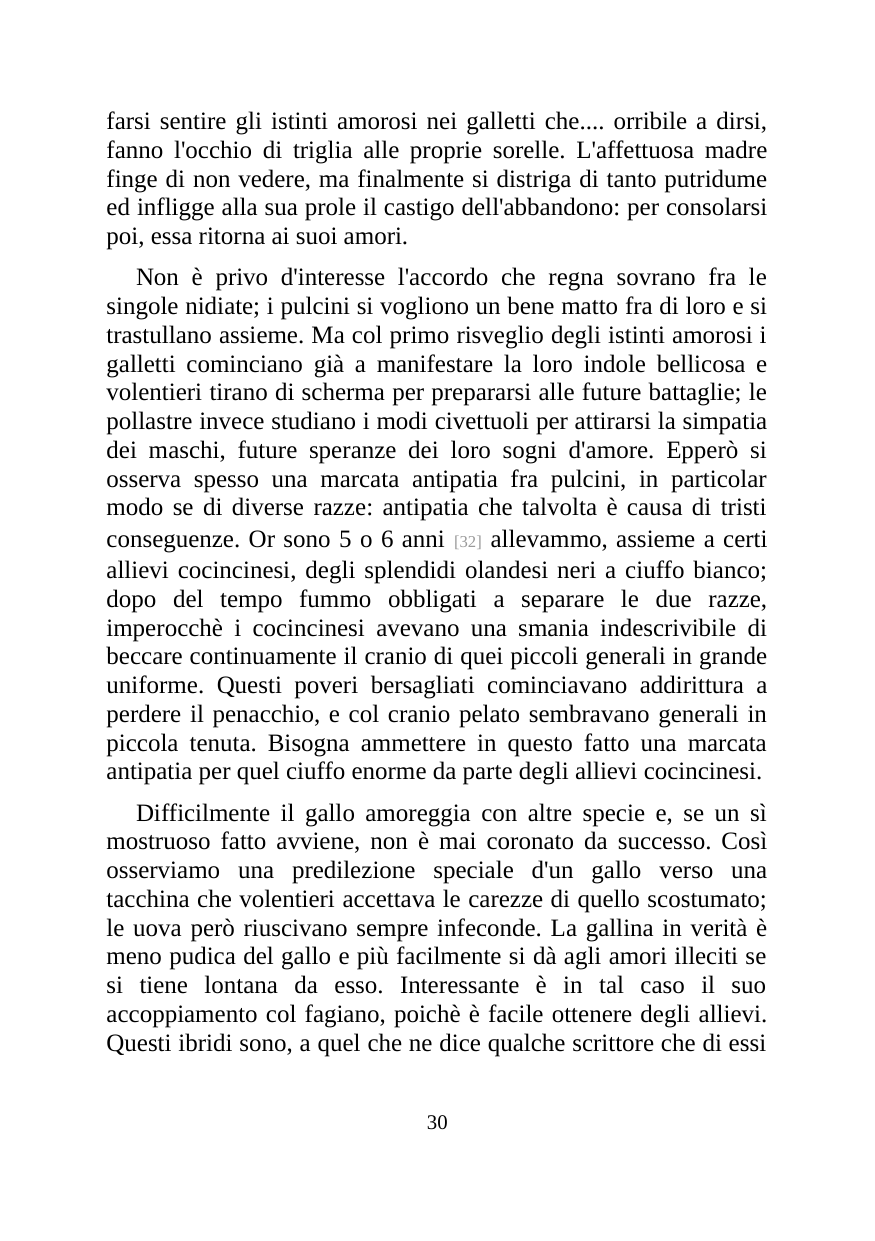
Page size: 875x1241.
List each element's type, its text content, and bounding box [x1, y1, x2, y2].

text Difficilmente il gallo amoreggia con altre specie e, se un sì mostruoso fatto avviene, non è mai coronato da successo. Così osserviamo una predilezione speciale d'un gallo verso una tacchina che volentieri accettava le carezze di quello scostumato; le uova però riuscivano sempre infeconde. La gallina in verità è meno pudica del gallo e più facilmente si dà agli amori illeciti se si tiene lontana da esso. Interessante è in tal caso il suo accoppiamento col fagiano, poichè è facile ottenere degli allievi. Questi ibridi sono, a quel che ne dice qualche scrittore che di essi [106, 798, 768, 1056]
text Non è privo d'interesse l'accordo che regna sovrano fra le singole nidiate; i pulcini si vogliono un bene matto fra di loro e si trastullano assieme. Ma col primo risveglio degli istinti amorosi i galletti cominciano già a manifestare la loro indole bellicosa e volentieri tirano di scherma per prepararsi alle future battaglie; le pollastre invece studiano i modi civettuoli per attirarsi la simpatia dei maschi, future speranze dei loro sogni d'amore. Epperò si osserva spesso una marcata antipatia fra pulcini, in particolar modo se di diverse razze: antipatia che talvolta è causa di tristi conseguenze. Or sono 5 o 6 anni [32] allevammo, assieme a certi allievi cocincinesi, degli splendidi olandesi neri a ciuffo bianco; dopo del tempo fummo obbligati a separare le due razze, imperocchè i cocincinesi avevano una smania indescrivibile di beccare continuamente il cranio di quei piccoli generali in grande uniforme. Questi poveri bersagliati cominciavano addirittura a perdere il penacchio, e col cranio pelato sembravano generali in piccola tenuta. Bisogna ammettere in questo fatto una marcata antipatia per quel ciuffo enorme da parte degli allievi cocincinesi. [106, 262, 768, 785]
text farsi sentire gli istinti amorosi nei galletti che.... orribile a dirsi, fanno l'occhio di triglia alle proprie sorelle. L'affettuosa madre finge di non vedere, ma finalmente si distriga di tanto putridume ed infligge alla sua prole il castigo dell'abbandono: per consolarsi poi, essa ritorna ai suoi amori. [106, 106, 768, 250]
